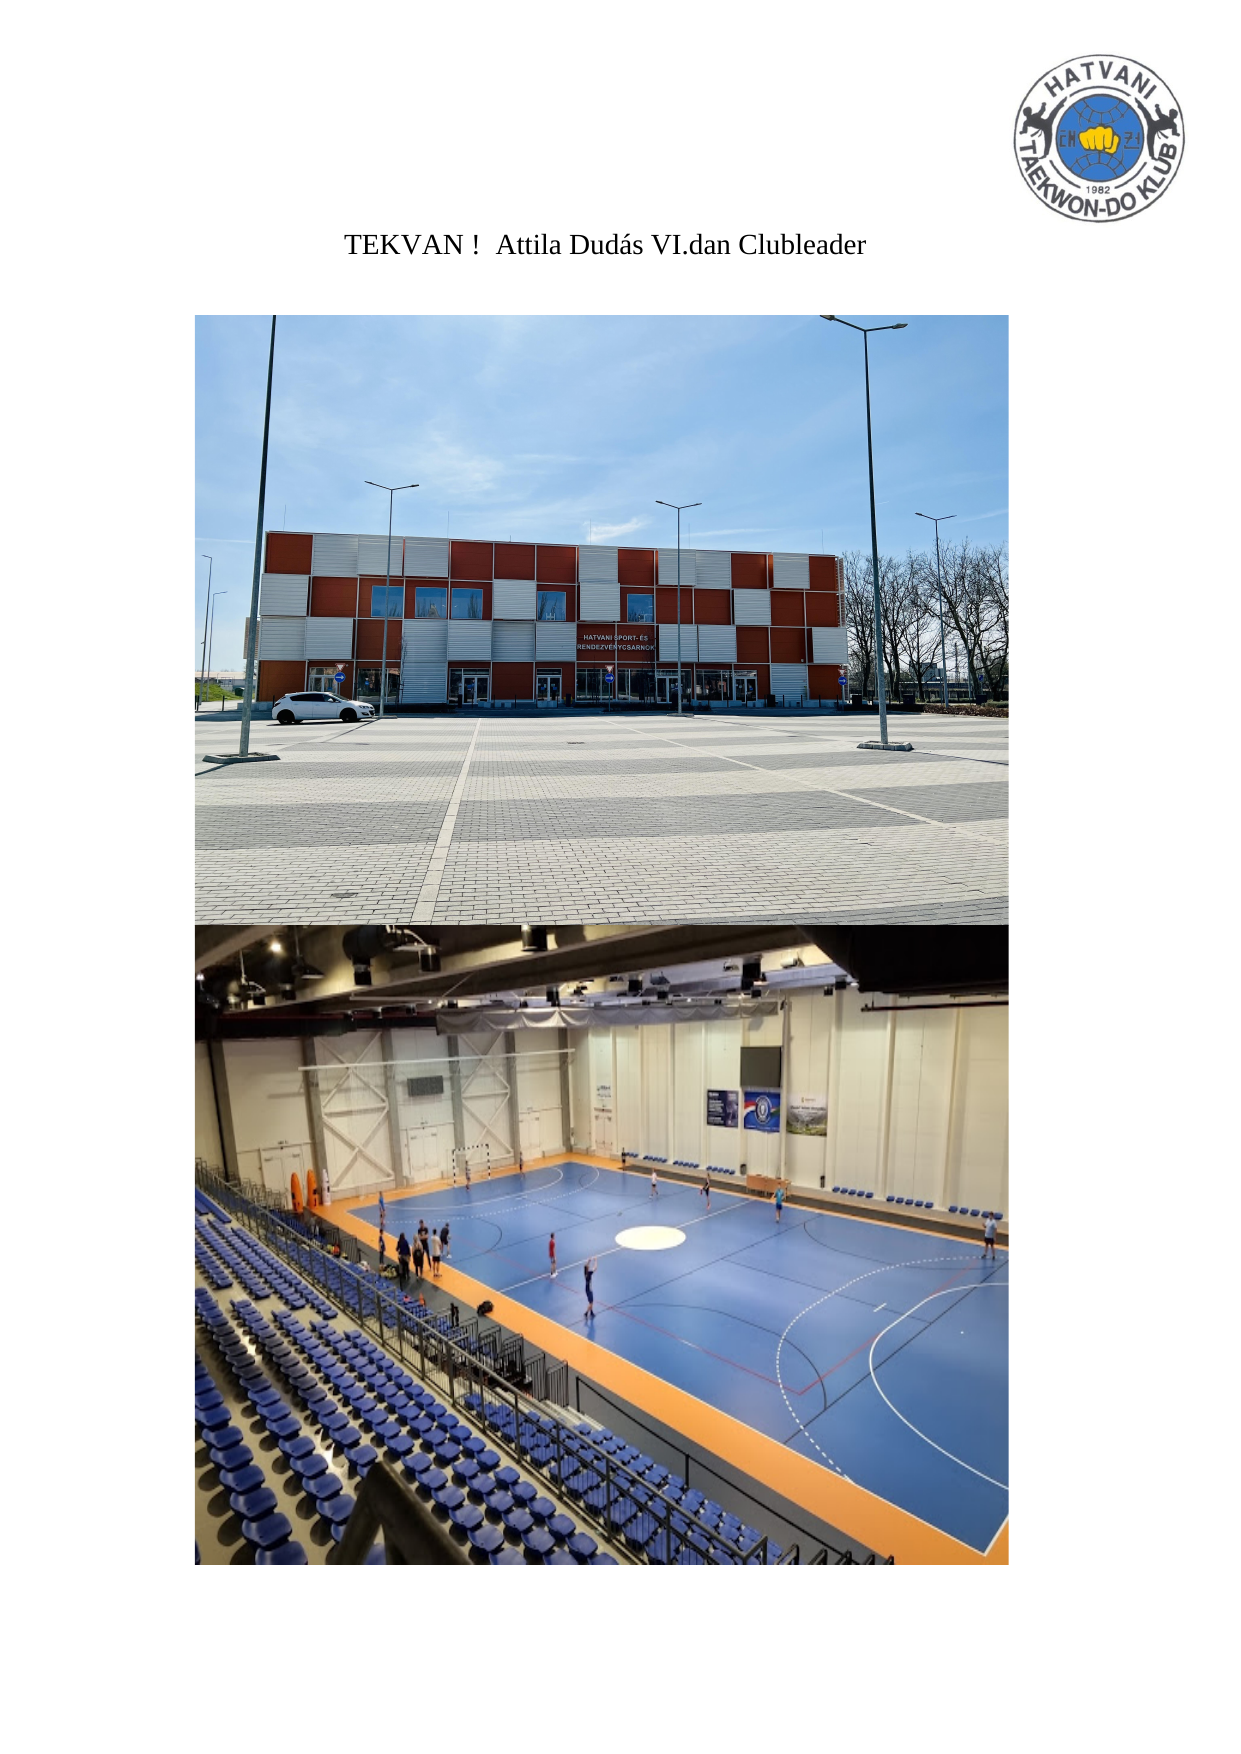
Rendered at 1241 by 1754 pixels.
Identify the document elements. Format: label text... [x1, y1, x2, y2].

text TEKVAN ! Attila Dudás VI.dan Clubleader [89, 148, 1181, 261]
picture [194, 315, 1009, 1565]
picture [1009, 51, 1189, 228]
